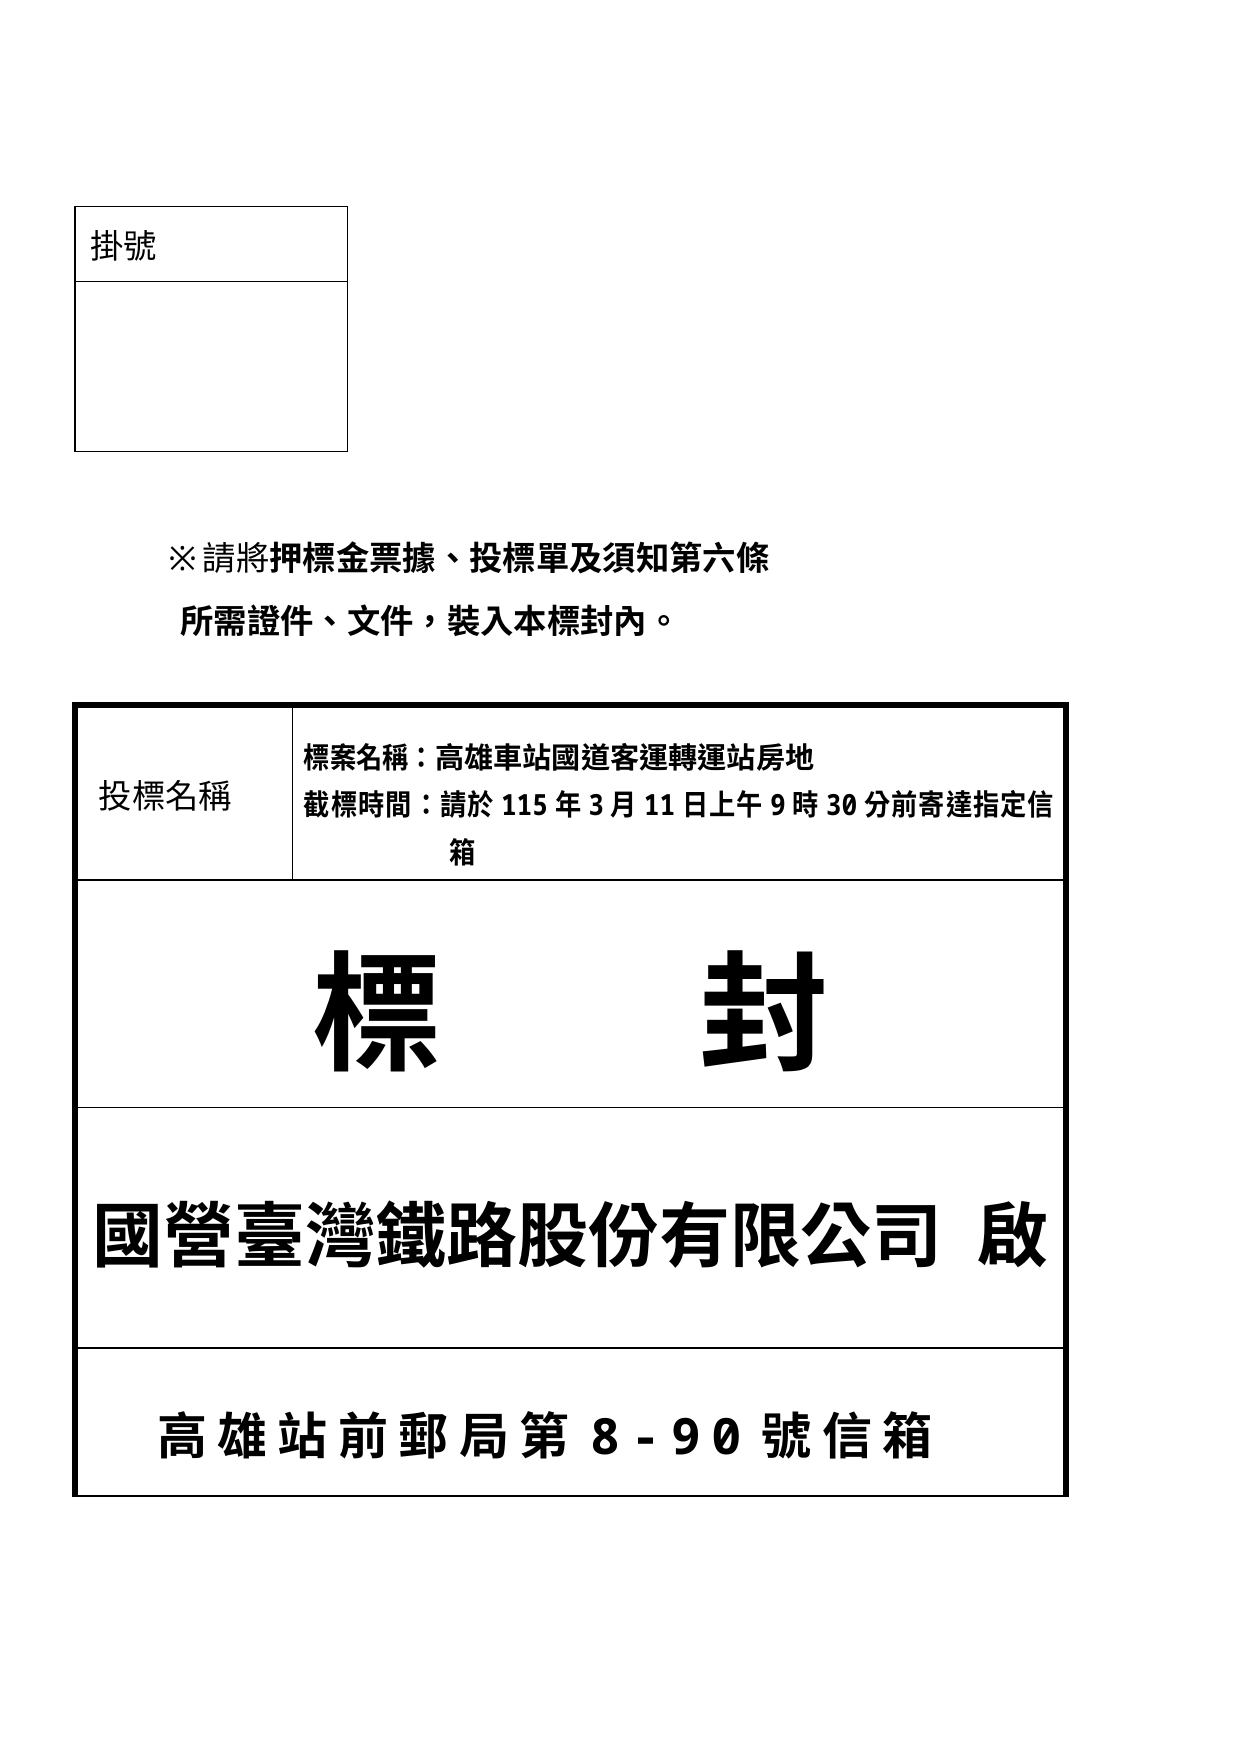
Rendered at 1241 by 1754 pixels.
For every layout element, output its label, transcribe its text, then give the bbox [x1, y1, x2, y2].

table_header 標案名稱：高雄車站國道客運轉運站房地 截標時間：請於115年3月11日上午9時30分前寄達指定信箱 [293, 708, 1063, 879]
text ※請將押標金票據、投標單及須知第六條 [75, 514, 1125, 577]
table_cell 國營臺灣鐵路股份有限公司 啟 [78, 1108, 1063, 1347]
table_header 掛號 [76, 207, 347, 281]
table_cell 標 封 [78, 881, 1063, 1106]
table_cell [76, 282, 347, 451]
table_header 投標名稱 [78, 708, 292, 879]
table_cell 高雄站前郵局第8-90號信箱 [78, 1349, 1063, 1495]
text 所需證件、文件，裝入本標封內。 [75, 577, 1125, 639]
